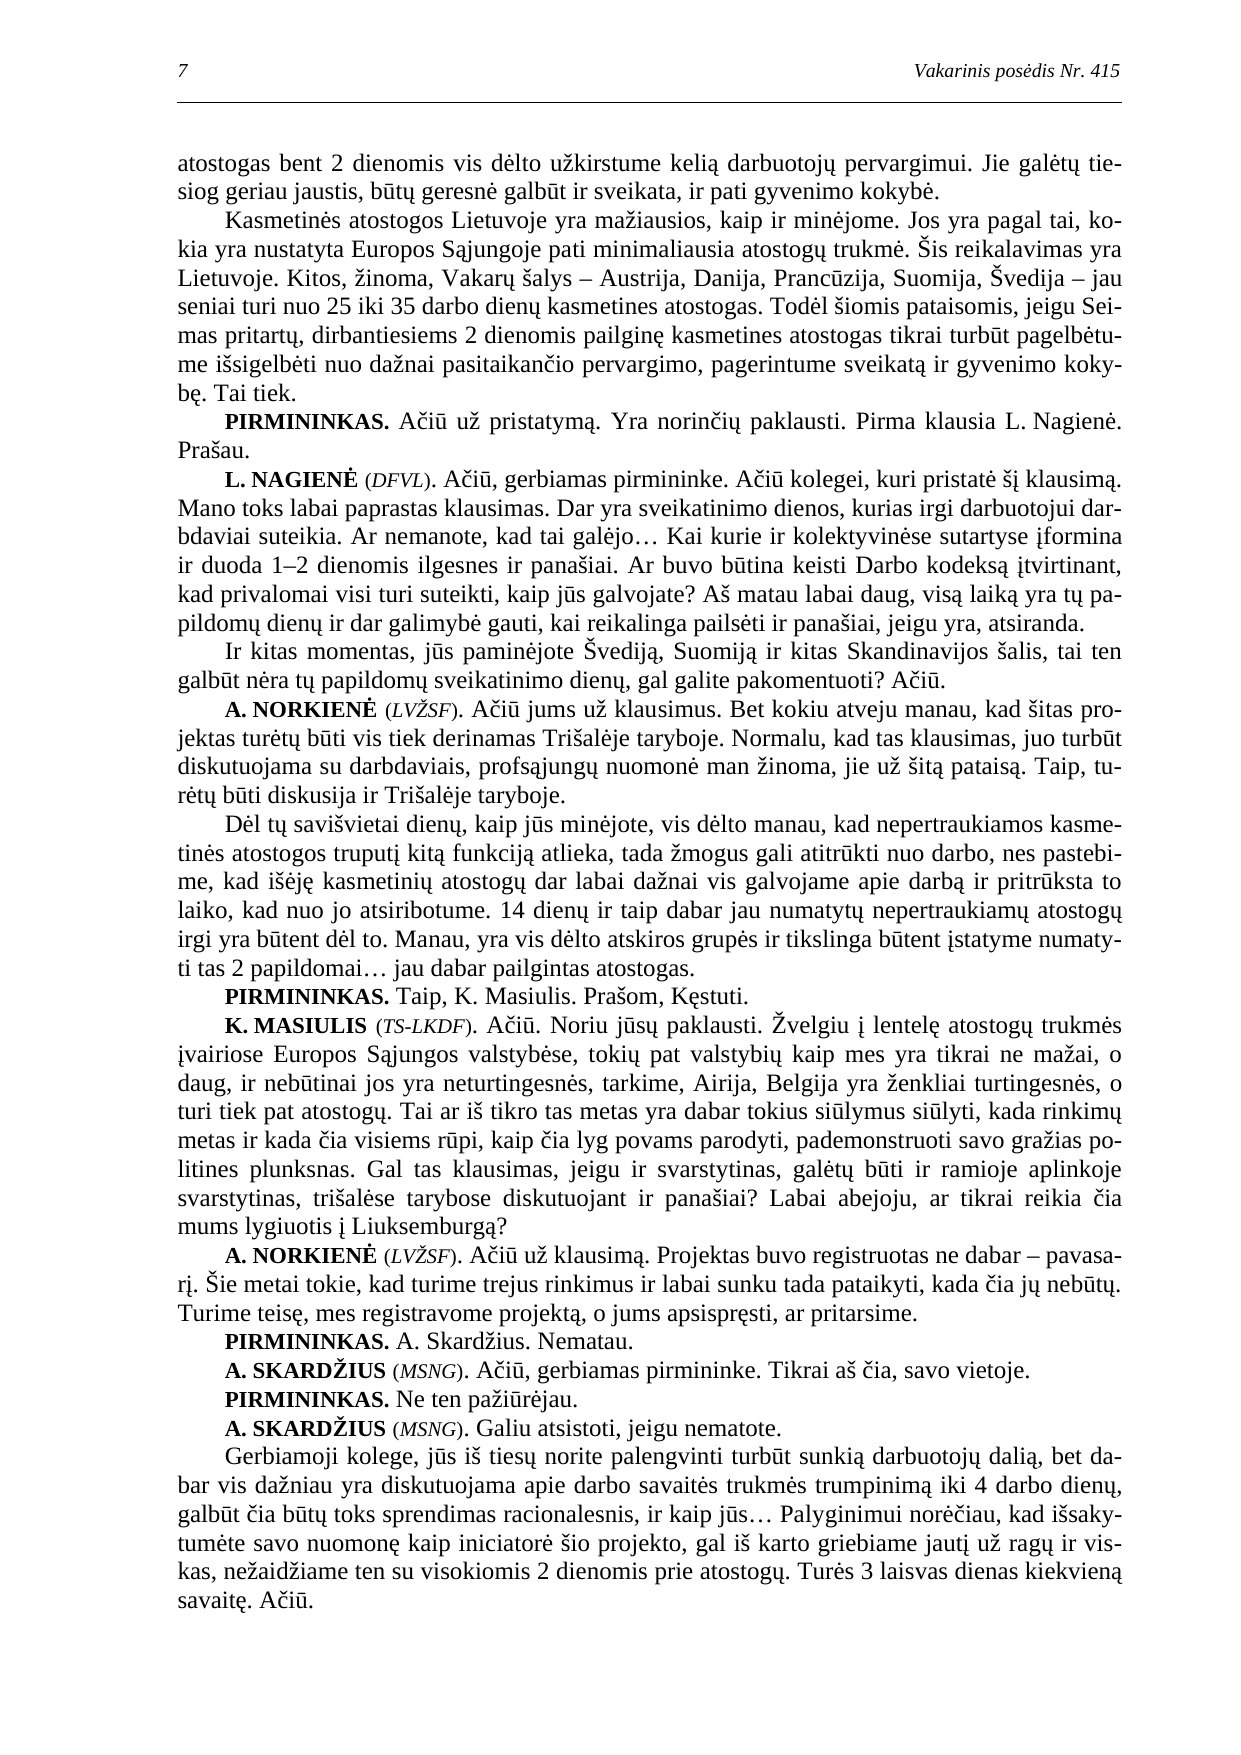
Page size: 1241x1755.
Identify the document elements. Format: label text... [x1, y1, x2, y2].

text PIRMININKAS. Taip, K. Ma­siu­lis. Pra­šom, Kęs­tu­ti. [177, 981, 1122, 1010]
text K. MASIULIS (TS-LKDF). Ačiū. No­riu jū­sų pa­klaus­ti. Žvel­giu į len­te­lę atos­to­gų truk­mės įvai­rio­se Eu­ro­pos Są­jun­gos vals­ty­bė­se, to­kių pat vals­ty­bių kaip mes yra tik­rai ne ma­žai, o daug, ir ne­bū­ti­nai jos yra ne­tur­tin­ges­nės, tar­ki­me, Ai­ri­ja, Bel­gi­ja yra žen­kliai tur­tin­ges­nės, o tu­ri tiek pat atos­to­gų. Tai ar iš tik­ro tas me­tas yra da­bar to­kius siū­ly­mus siū­ly­ti, ka­da rin­ki­mų me­tas ir ka­da čia vi­siems rū­pi, kaip čia lyg po­vams pa­ro­dy­ti, pa­de­monst­ruo­ti sa­vo gra­žias po­li­ti­nes plunks­nas. Gal tas klau­si­mas, jei­gu ir svars­ty­ti­nas, ga­lė­tų bū­ti ir ra­mio­je ap­lin­ko­je svars­ty­ti­nas, tri­ša­lė­se ta­ry­bo­se dis­ku­tuo­jant ir pa­na­šiai? La­bai abe­jo­ju, ar tik­rai rei­kia čia mums ly­giuo­tis į Liuk­sem­bur­gą? [177, 1010, 1122, 1240]
text Ger­bia­mo­ji ko­le­ge, jūs iš tie­sų no­ri­te pa­leng­vin­ti tur­būt sun­kią dar­buo­to­jų da­lią, bet da­bar vis daž­niau yra dis­ku­tuo­ja­ma apie dar­bo sa­vai­tės truk­mės trum­pi­ni­mą iki 4 dar­bo die­nų, gal­būt čia bū­tų toks spren­di­mas ra­cio­na­les­nis, ir kaip jūs… Pa­ly­gi­ni­mui no­rė­čiau, kad iš­sa­ky­tu­mė­te sa­vo nuo­mo­nę kaip ini­cia­to­rė šio pro­jek­to, gal iš kar­to grie­bia­me jau­tį už ra­gų ir vis­kas, ne­žai­džia­me ten su vi­so­kio­mis 2 die­no­mis prie atos­to­gų. Tu­rės 3 lais­vas die­nas kiek­vie­ną sa­vai­tę. Ačiū. [177, 1441, 1122, 1614]
text A. NORKIENĖ (LVŽSF). Ačiū už klau­si­mą. Pro­jek­tas bu­vo re­gist­ruo­tas ne da­bar – pa­va­sa­rį. Šie me­tai to­kie, kad tu­ri­me tre­jus rin­ki­mus ir la­bai sun­ku ta­da pa­tai­ky­ti, ka­da čia jų ne­bū­tų. Tu­ri­me tei­sę, mes re­gist­ra­vo­me pro­jek­tą, o jums ap­si­spręs­ti, ar pri­tar­si­me. [177, 1240, 1122, 1326]
text Ir ki­tas mo­men­tas, jūs pa­mi­nė­jo­te Šve­di­ją, Suo­mi­ją ir ki­tas Skan­di­na­vi­jos ša­lis, tai ten gal­būt nė­ra tų pa­pil­do­mų svei­ka­ti­ni­mo die­nų, gal ga­li­te pa­ko­men­tuo­ti? Ačiū. [177, 636, 1122, 694]
text PIRMININKAS. Ne ten pa­žiū­rė­jau. [177, 1384, 1122, 1413]
text A. SKARDŽIUS (MSNG). Ga­liu at­si­sto­ti, jei­gu ne­ma­to­te. [177, 1413, 1122, 1441]
text A. SKARDŽIUS (MSNG). Ačiū, ger­bia­mas pir­mi­nin­ke. Tik­rai aš čia, sa­vo vie­to­je. [177, 1355, 1122, 1384]
text atos­to­gas bent 2 die­no­mis vis dėl­to už­kirs­tu­me ke­lią dar­buo­to­jų per­var­gi­mui. Jie ga­lė­tų tie­siog ge­riau jaus­tis, bū­tų ge­res­nė gal­būt ir svei­ka­ta, ir pa­ti gy­ve­ni­mo ko­ky­bė. [177, 148, 1122, 205]
text PIRMININKAS. A. Skar­džius. Ne­ma­tau. [177, 1326, 1122, 1355]
text L. NAGIENĖ (DFVL). Ačiū, ger­bia­mas pir­mi­nin­ke. Ačiū ko­le­gei, ku­ri pri­sta­tė šį klau­si­mą. Ma­no toks la­bai pa­pras­tas klau­si­mas. Dar yra svei­ka­ti­ni­mo die­nos, ku­rias ir­gi dar­buo­to­jui dar­b­da­viai su­tei­kia. Ar ne­ma­no­te, kad tai ga­lė­jo… Kai ku­rie ir ko­lek­ty­vi­nė­se su­tar­ty­se įfor­mi­na ir duo­da 1–2 die­no­mis il­ges­nes ir pa­na­šiai. Ar bu­vo bū­ti­na keis­ti Dar­bo ko­dek­są įtvir­ti­nant, kad pri­va­lo­mai vi­si tu­ri su­teik­ti, kaip jūs gal­vo­ja­te? Aš ma­tau la­bai daug, vi­są lai­ką yra tų pa­pil­do­mų die­nų ir dar ga­li­my­bė gau­ti, kai rei­ka­lin­ga pail­sė­ti ir pa­na­šiai, jei­gu yra, at­si­ran­da. [177, 464, 1122, 636]
text PIRMININKAS. Ačiū už pri­sta­ty­mą. Yra no­rin­čių pa­klaus­ti. Pir­ma klau­sia L. Na­gie­nė. Pra­šau. [177, 406, 1122, 464]
text A. NORKIENĖ (LVŽSF). Ačiū jums už klau­si­mus. Bet ko­kiu at­ve­ju ma­nau, kad ši­tas pro­jek­tas tu­rė­tų bū­ti vis tiek de­ri­na­mas Tri­ša­lė­je ta­ry­bo­je. Nor­ma­lu, kad tas klau­si­mas, juo tur­būt dis­ku­tuo­ja­ma su darb­da­viais, prof­są­jun­gų nuo­mo­nė man ži­no­ma, jie už ši­tą pa­tai­są. Taip, tu­rė­tų bū­ti dis­ku­si­ja ir Tri­ša­lė­je ta­ry­bo­je. [177, 694, 1122, 809]
text Dėl tų sa­viš­vie­tai die­nų, kaip jūs mi­nė­jo­te, vis dėl­to ma­nau, kad ne­per­trau­kia­mos kas­me­ti­nės atos­to­gos tru­pu­tį ki­tą funk­ci­ją at­lie­ka, ta­da žmo­gus ga­li ati­trūk­ti nuo dar­bo, nes pa­ste­bi­me, kad iš­ėję kas­me­ti­nių atos­to­gų dar la­bai daž­nai vis gal­vo­ja­me apie dar­bą ir pri­trūks­ta to lai­ko, kad nuo jo at­si­ri­bo­tu­me. 14 die­nų ir taip da­bar jau nu­ma­ty­tų ne­per­trau­kia­mų atos­to­gų ir­gi yra bū­tent dėl to. Ma­nau, yra vis dėl­to at­ski­ros gru­pės ir tiks­lin­ga bū­tent įsta­ty­me nu­ma­ty­ti tas 2 pa­pil­do­mai… jau da­bar pail­gin­tas atos­to­gas. [177, 809, 1122, 981]
text Kas­me­ti­nės atos­to­gos Lie­tu­vo­je yra ma­žiau­sios, kaip ir mi­nė­jo­me. Jos yra pa­gal tai, ko­kia yra nu­sta­ty­ta Eu­ro­pos Są­jun­go­je pa­ti mi­ni­ma­liau­sia atos­to­gų truk­mė. Šis rei­ka­la­vi­mas yra Lie­tu­vo­je. Ki­tos, ži­no­ma, Va­ka­rų ša­lys – Aust­ri­ja, Da­ni­ja, Pran­cū­zi­ja, Suo­mi­ja, Šve­di­ja – jau se­niai tu­ri nuo 25 iki 35 dar­bo die­nų kas­me­ti­nes atos­to­gas. To­dėl šio­mis pa­tai­so­mis, jei­gu Sei­mas pri­tar­tų, dir­ban­tie­siems 2 die­no­mis pail­gi­nę kas­me­ti­nes atos­to­gas tik­rai tur­būt pa­gel­bė­tu­me iš­si­gel­bė­ti nuo daž­nai pa­si­tai­kan­čio per­var­gi­mo, pa­ge­rin­tu­me svei­ka­tą ir gy­ve­ni­mo ko­ky­bę. Tai tiek. [177, 205, 1122, 406]
